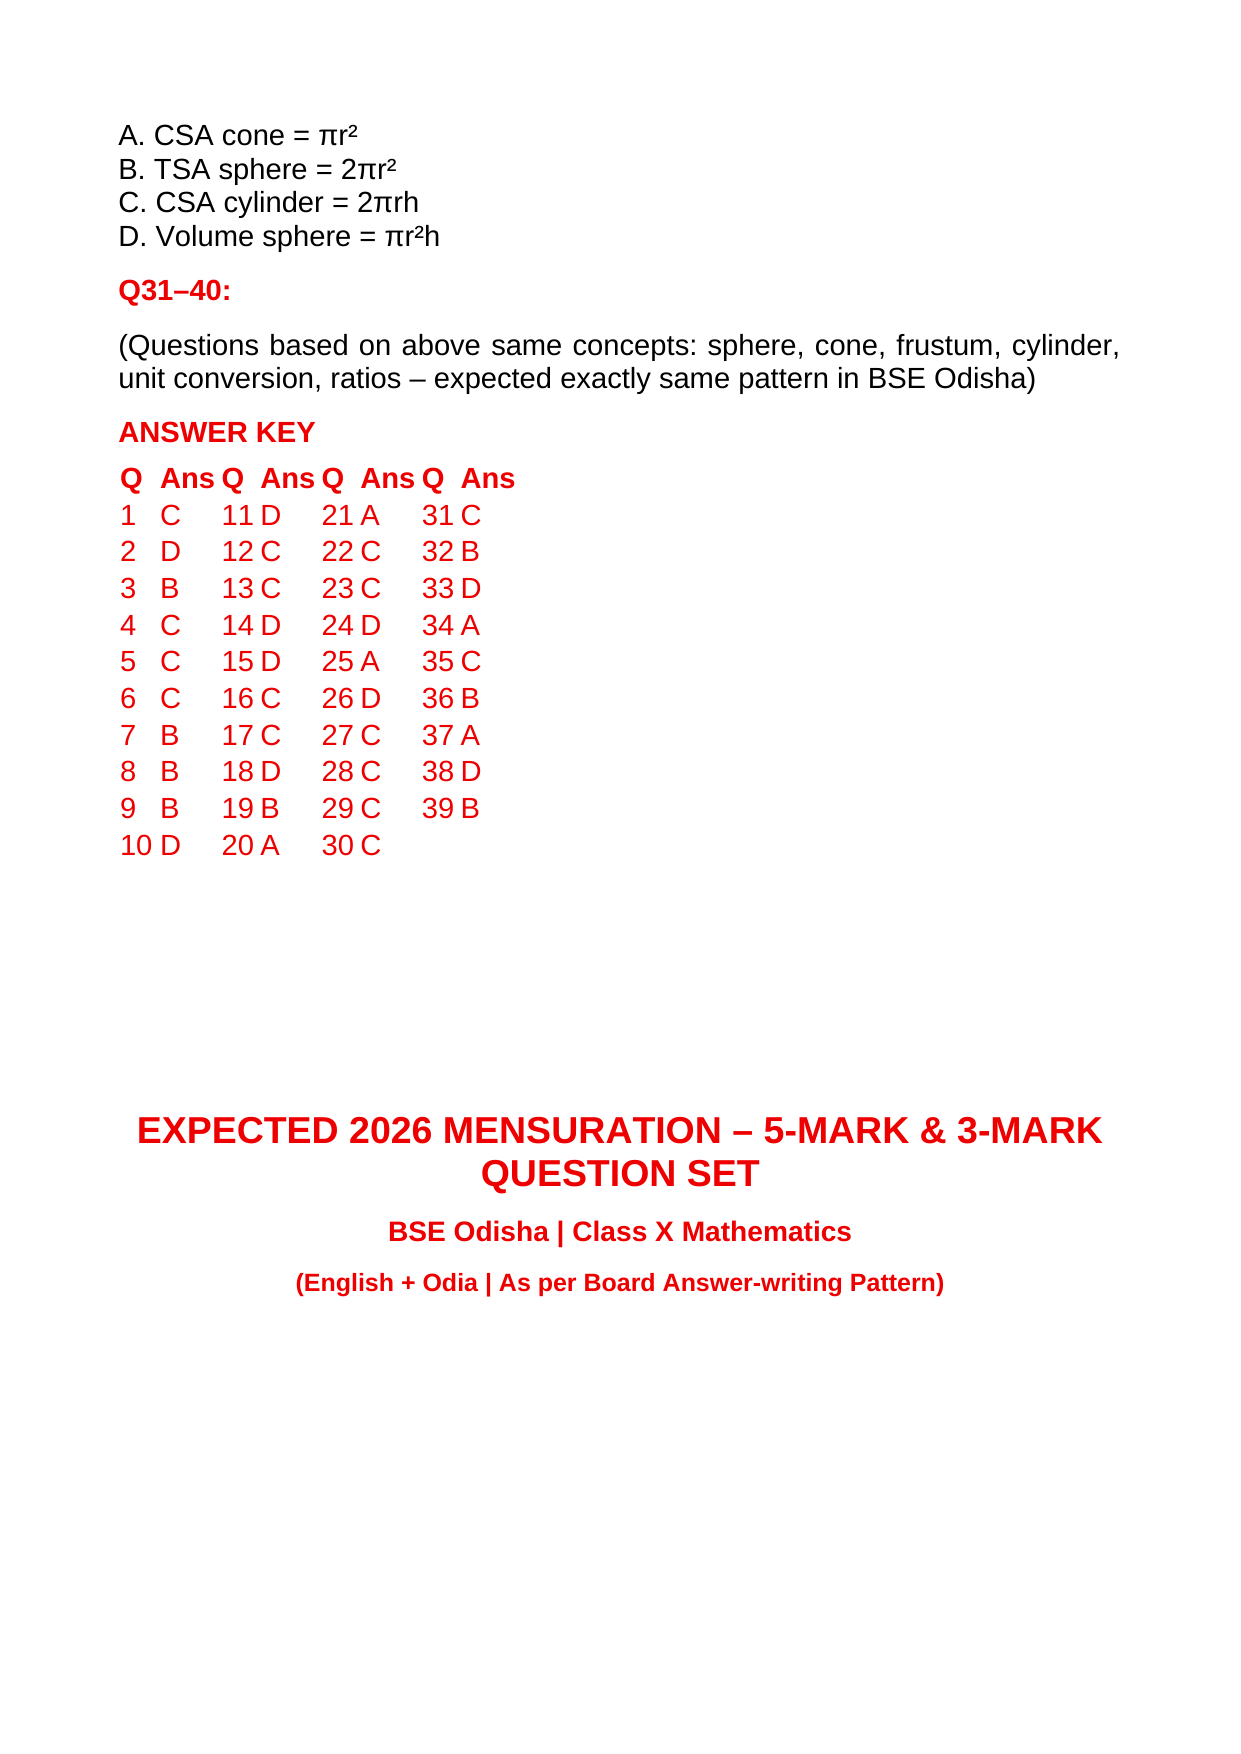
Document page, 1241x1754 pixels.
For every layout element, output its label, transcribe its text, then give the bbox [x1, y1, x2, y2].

table_cell 17 [220, 716, 258, 753]
table_cell C [259, 533, 320, 569]
table_cell 35 [420, 643, 459, 679]
table_cell D [159, 533, 220, 569]
table_cell A [459, 606, 522, 643]
table_header Q [420, 459, 459, 496]
table_cell 37 [420, 716, 459, 753]
table_cell 20 [220, 826, 258, 863]
table_cell 5 [118, 643, 158, 679]
table_cell 33 [420, 569, 459, 606]
table_cell C [359, 826, 420, 863]
table_cell 27 [320, 716, 359, 753]
table_cell C [359, 789, 420, 826]
table_cell D [359, 679, 420, 716]
subtitle BSE Odisha | Class X Mathematics [118, 1215, 1122, 1247]
table_cell C [259, 569, 320, 606]
table_cell D [459, 753, 522, 789]
table_header Q [220, 459, 258, 496]
table_cell C [159, 496, 220, 533]
table_cell C [459, 496, 522, 533]
table_cell 18 [220, 753, 258, 789]
table_cell A [359, 496, 420, 533]
table_cell 28 [320, 753, 359, 789]
table_cell C [459, 643, 522, 679]
table_cell [459, 826, 522, 863]
table_cell C [259, 716, 320, 753]
table_cell 34 [420, 606, 459, 643]
table_cell B [459, 533, 522, 569]
table_cell C [259, 679, 320, 716]
table_cell 1 [118, 496, 158, 533]
table_header Ans [159, 459, 220, 496]
subtitle ANSWER KEY [118, 415, 1122, 449]
table_cell 30 [320, 826, 359, 863]
subtitle EXPECTED 2026 MENSURATION – 5-MARK & 3-MARK QUESTION SET [118, 1108, 1122, 1194]
table_cell B [159, 716, 220, 753]
table_cell 16 [220, 679, 258, 716]
table_cell 2 [118, 533, 158, 569]
table_cell 4 [118, 606, 158, 643]
table_cell A [259, 826, 320, 863]
table_cell 36 [420, 679, 459, 716]
table_cell 15 [220, 643, 258, 679]
table_cell D [459, 569, 522, 606]
text (Questions based on above same concepts: sphere, cone, frustum, cylinder, unit conversion, ratios – expected exactly same pattern in BSE Odisha) [118, 327, 1122, 394]
table_cell B [159, 569, 220, 606]
table_cell 24 [320, 606, 359, 643]
table_cell C [159, 679, 220, 716]
table_cell 3 [118, 569, 158, 606]
table_header Ans [259, 459, 320, 496]
table_cell C [359, 533, 420, 569]
table_cell 7 [118, 716, 158, 753]
table_cell 25 [320, 643, 359, 679]
table_cell 6 [118, 679, 158, 716]
table_cell 19 [220, 789, 258, 826]
table_cell D [359, 606, 420, 643]
table_cell 11 [220, 496, 258, 533]
table_cell B [259, 789, 320, 826]
table_cell 21 [320, 496, 359, 533]
table_cell C [359, 753, 420, 789]
table_cell B [159, 789, 220, 826]
table_cell A [359, 643, 420, 679]
table_cell C [159, 606, 220, 643]
text (English + Odia | As per Board Answer-writing Pattern) [118, 1268, 1122, 1297]
table_cell 8 [118, 753, 158, 789]
table_cell 10 [118, 826, 158, 863]
table_cell B [159, 753, 220, 789]
table_cell C [159, 643, 220, 679]
table_cell 38 [420, 753, 459, 789]
table_cell C [359, 716, 420, 753]
table_cell 14 [220, 606, 258, 643]
table_cell C [359, 569, 420, 606]
table_cell [420, 826, 459, 863]
text A. CSA cone = πr² B. TSA sphere = 2πr² C. CSA cylinder = 2πrh D. Volume sphere = πr²h [118, 118, 1122, 252]
table_cell 22 [320, 533, 359, 569]
table_header Ans [359, 459, 420, 496]
table_cell 31 [420, 496, 459, 533]
table_cell B [459, 789, 522, 826]
table_cell 26 [320, 679, 359, 716]
subtitle Q31–40: [118, 273, 1122, 307]
table_cell 29 [320, 789, 359, 826]
table_cell 32 [420, 533, 459, 569]
table_cell 39 [420, 789, 459, 826]
table_header Ans [459, 459, 522, 496]
table_cell 13 [220, 569, 258, 606]
table_cell D [259, 753, 320, 789]
table_cell B [459, 679, 522, 716]
table_header Q [320, 459, 359, 496]
table_cell 23 [320, 569, 359, 606]
table_cell D [259, 643, 320, 679]
table_header Q [118, 459, 158, 496]
table_cell D [259, 496, 320, 533]
table_cell A [459, 716, 522, 753]
table_cell D [159, 826, 220, 863]
table_cell D [259, 606, 320, 643]
table_cell 9 [118, 789, 158, 826]
table_cell 12 [220, 533, 258, 569]
